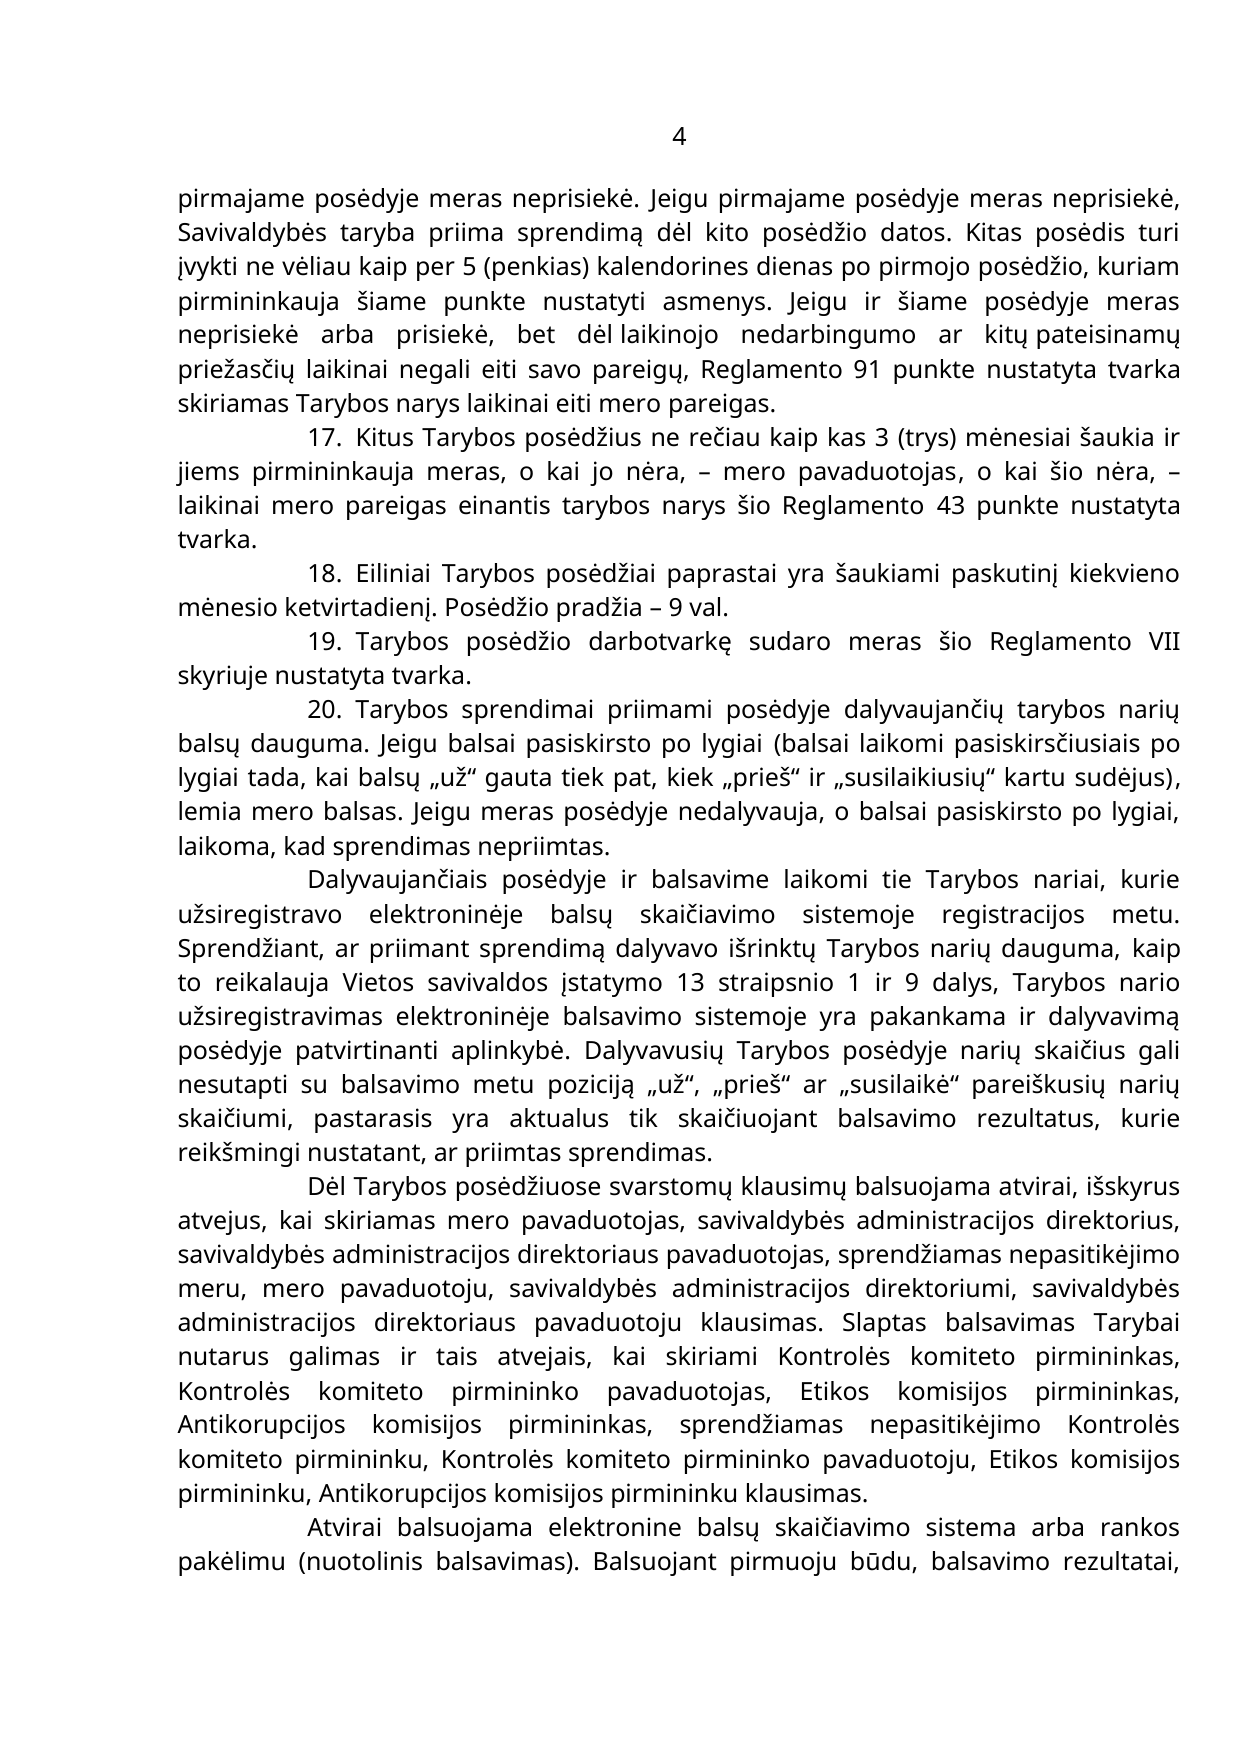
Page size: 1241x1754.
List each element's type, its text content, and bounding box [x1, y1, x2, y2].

text 20. Tarybos sprendimai priimami posėdyje dalyvaujančių tarybos narių balsų dauguma. Jeigu balsai pasiskirsto po lygiai (balsai laikomi pasiskirsčiusiais po lygiai tada, kai balsų „už“ gauta tiek pat, kiek „prieš“ ir „susilaikiusių“ kartu sudėjus), lemia mero balsas. Jeigu meras posėdyje nedalyvauja, o balsai pasiskirsto po lygiai, laikoma, kad sprendimas nepriimtas. [177, 692, 1181, 862]
text 19. Tarybos posėdžio darbotvarkę sudaro meras šio Reglamento VII skyriuje nustatyta tvarka. [177, 624, 1181, 692]
text Dalyvaujančiais posėdyje ir balsavime laikomi tie Tarybos nariai, kurie užsiregistravo elektroninėje balsų skaičiavimo sistemoje registracijos metu. Sprendžiant, ar priimant sprendimą dalyvavo išrinktų Tarybos narių dauguma, kaip to reikalauja Vietos savivaldos įstatymo 13 straipsnio 1 ir 9 dalys, Tarybos nario užsiregistravimas elektroninėje balsavimo sistemoje yra pakankama ir dalyvavimą posėdyje patvirtinanti aplinkybė. Dalyvavusių Tarybos posėdyje narių skaičius gali nesutapti su balsavimo metu poziciją „už“, „prieš“ ar „susilaikė“ pareiškusių narių skaičiumi, pastarasis yra aktualus tik skaičiuojant balsavimo rezultatus, kurie reikšmingi nustatant, ar priimtas sprendimas. [177, 862, 1181, 1169]
text Atvirai balsuojama elektronine balsų skaičiavimo sistema arba rankos pakėlimu (nuotolinis balsavimas). Balsuojant pirmuoju būdu, balsavimo rezultatai, [177, 1509, 1181, 1577]
text Dėl Tarybos posėdžiuose svarstomų klausimų balsuojama atvirai, išskyrus atvejus, kai skiriamas mero pavaduotojas, savivaldybės administracijos direktorius, savivaldybės administracijos direktoriaus pavaduotojas, sprendžiamas nepasitikėjimo meru, mero pavaduotoju, savivaldybės administracijos direktoriumi, savivaldybės administracijos direktoriaus pavaduotoju klausimas. Slaptas balsavimas Tarybai nutarus galimas ir tais atvejais, kai skiriami Kontrolės komiteto pirmininkas, Kontrolės komiteto pirmininko pavaduotojas, Etikos komisijos pirmininkas, Antikorupcijos komisijos pirmininkas, sprendžiamas nepasitikėjimo Kontrolės komiteto pirmininku, Kontrolės komiteto pirmininko pavaduotoju, Etikos komisijos pirmininku, Antikorupcijos komisijos pirmininku klausimas. [177, 1169, 1181, 1509]
text 18. Eiliniai Tarybos posėdžiai paprastai yra šaukiami paskutinį kiekvieno mėnesio ketvirtadienį. Posėdžio pradžia – 9 val. [177, 556, 1181, 624]
text pirmajame posėdyje meras neprisiekė. Jeigu pirmajame posėdyje meras neprisiekė, Savivaldybės taryba priima sprendimą dėl kito posėdžio datos. Kitas posėdis turi įvykti ne vėliau kaip per 5 (penkias) kalendorines dienas po pirmojo posėdžio, kuriam pirmininkauja šiame punkte nustatyti asmenys. Jeigu ir šiame posėdyje meras neprisiekė arba prisiekė, bet dėl laikinojo nedarbingumo ar kitų pateisinamų priežasčių laikinai negali eiti savo pareigų, Reglamento 91 punkte nustatyta tvarka skiriamas Tarybos narys laikinai eiti mero pareigas. [177, 181, 1181, 419]
text 17. Kitus Tarybos posėdžius ne rečiau kaip kas 3 (trys) mėnesiai šaukia ir jiems pirmininkauja meras, o kai jo nėra, – mero pavaduotojas, o kai šio nėra, – laikinai mero pareigas einantis tarybos narys šio Reglamento 43 punkte nustatyta tvarka. [177, 419, 1181, 556]
